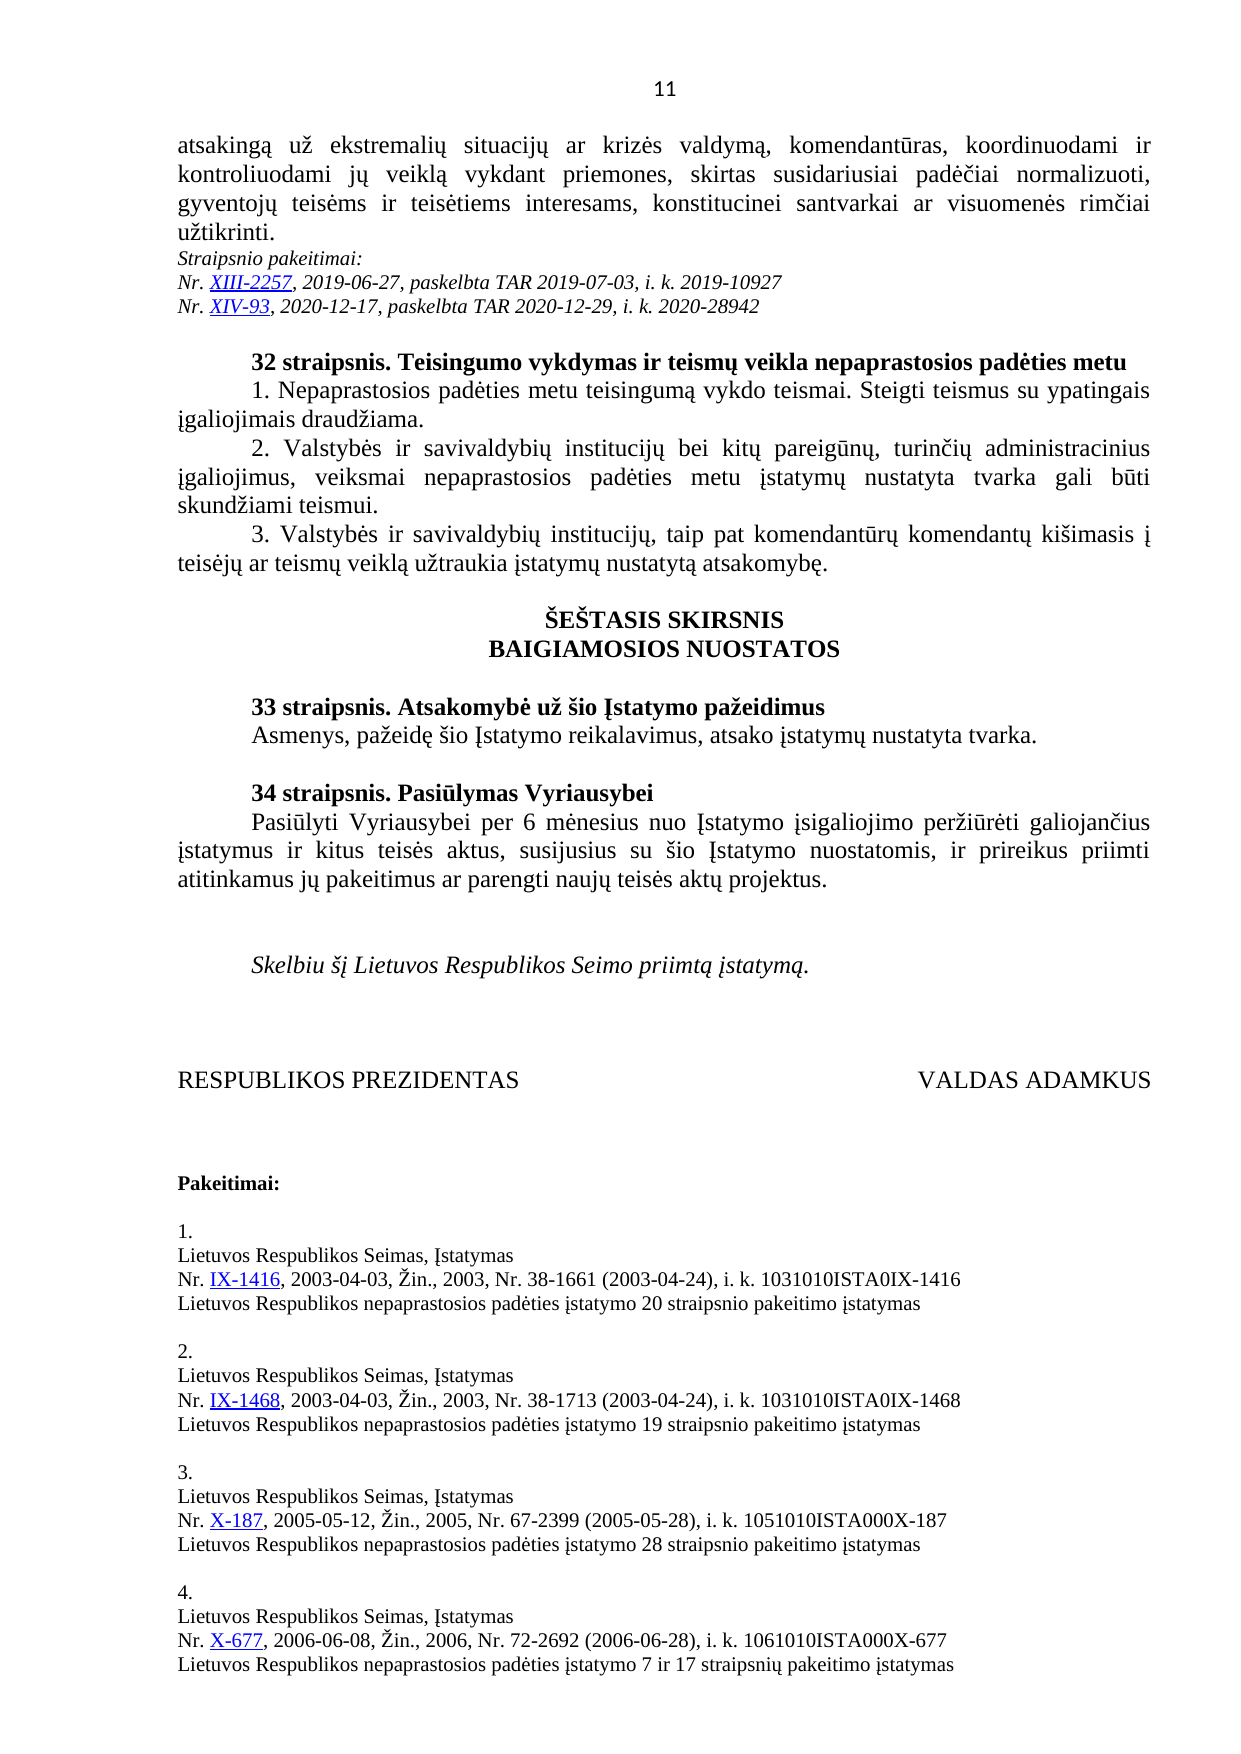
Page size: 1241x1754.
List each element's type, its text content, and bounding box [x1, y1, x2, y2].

text Lietuvos Respublikos nepaprastosios padėties įstatymo 20 straipsnio pakeitimo įstatymas [177, 1291, 1152, 1315]
text Lietuvos Respublikos nepaprastosios padėties įstatymo 19 straipsnio pakeitimo įstatymas [177, 1412, 1152, 1436]
text 33 straipsnis. Atsakomybė už šio Įstatymo pažeidimus [177, 692, 1152, 720]
text Nr. X-187, 2005-05-12, Žin., 2005, Nr. 67-2399 (2005-05-28), i. k. 1051010ISTA000X-187 [177, 1508, 1152, 1532]
text Lietuvos Respublikos Seimas, Įstatymas [177, 1243, 1152, 1267]
text ŠEŠTASIS SKIRSNIS [177, 605, 1152, 634]
text 3. [177, 1460, 1152, 1484]
text 1. Nepaprastosios padėties metu teisingumą vykdo teismai. Steigti teismus su ypatingais įgaliojimais draudžiama. [177, 375, 1152, 433]
text 4. [177, 1580, 1152, 1604]
text Nr. IX-1468, 2003-04-03, Žin., 2003, Nr. 38-1713 (2003-04-24), i. k. 1031010ISTA0IX-1468 [177, 1387, 1152, 1412]
text Lietuvos Respublikos Seimas, Įstatymas [177, 1363, 1152, 1387]
text Nr. XIII-2257, 2019-06-27, paskelbta TAR 2019-07-03, i. k. 2019-10927 [177, 270, 1152, 294]
text atsakingą už ekstremalių situacijų ar krizės valdymą, komendantūras, koordinuodami ir kontroliuodami jų veiklą vykdant priemones, skirtas susidariusiai padėčiai normalizuoti, gyventojų teisėms ir teisėtiems interesams, konstitucinei santvarkai ar visuomenės rimčiai užtikrinti. [177, 131, 1152, 246]
text Nr. XIV-93, 2020-12-17, paskelbta TAR 2020-12-29, i. k. 2020-28942 [177, 294, 1152, 318]
text 2. [177, 1339, 1152, 1363]
text 3. Valstybės ir savivaldybių institucijų, taip pat komendantūrų komendantų kišimasis į teisėjų ar teismų veiklą užtraukia įstatymų nustatytą atsakomybę. [177, 519, 1152, 577]
text 32 straipsnis. Teisingumo vykdymas ir teismų veikla nepaprastosios padėties metu [251, 347, 1152, 375]
text 34 straipsnis. Pasiūlymas Vyriausybei [177, 778, 1152, 807]
text Lietuvos Respublikos nepaprastosios padėties įstatymo 7 ir 17 straipsnių pakeitimo įstatymas [177, 1652, 1152, 1676]
text Nr. X-677, 2006-06-08, Žin., 2006, Nr. 72-2692 (2006-06-28), i. k. 1061010ISTA000X-677 [177, 1628, 1152, 1652]
text Asmenys, pažeidę šio Įstatymo reikalavimus, atsako įstatymų nustatyta tvarka. [177, 720, 1152, 749]
text Pakeitimai: [177, 1171, 1152, 1195]
text Straipsnio pakeitimai: [177, 246, 1152, 270]
text Skelbiu šį Lietuvos Respublikos Seimo priimtą įstatymą. [177, 950, 1152, 979]
text 2. Valstybės ir savivaldybių institucijų bei kitų pareigūnų, turinčių administracinius įgaliojimus, veiksmai nepaprastosios padėties metu įstatymų nustatyta tvarka gali būti skundžiami teismui. [177, 433, 1152, 519]
text Nr. IX-1416, 2003-04-03, Žin., 2003, Nr. 38-1661 (2003-04-24), i. k. 1031010ISTA0IX-1416 [177, 1267, 1152, 1291]
text Lietuvos Respublikos Seimas, Įstatymas [177, 1604, 1152, 1628]
text Lietuvos Respublikos nepaprastosios padėties įstatymo 28 straipsnio pakeitimo įstatymas [177, 1532, 1152, 1556]
text 1. [177, 1219, 1152, 1243]
text RESPUBLIKOS PREZIDENTAS VALDAS ADAMKUS [177, 1065, 1152, 1094]
text BAIGIAMOSIOS NUOSTATOS [177, 634, 1152, 663]
text Lietuvos Respublikos Seimas, Įstatymas [177, 1484, 1152, 1508]
text Pasiūlyti Vyriausybei per 6 mėnesius nuo Įstatymo įsigaliojimo peržiūrėti galiojančius įstatymus ir kitus teisės aktus, susijusius su šio Įstatymo nuostatomis, ir prireikus priimti atitinkamus jų pakeitimus ar parengti naujų teisės aktų projektus. [177, 807, 1152, 893]
